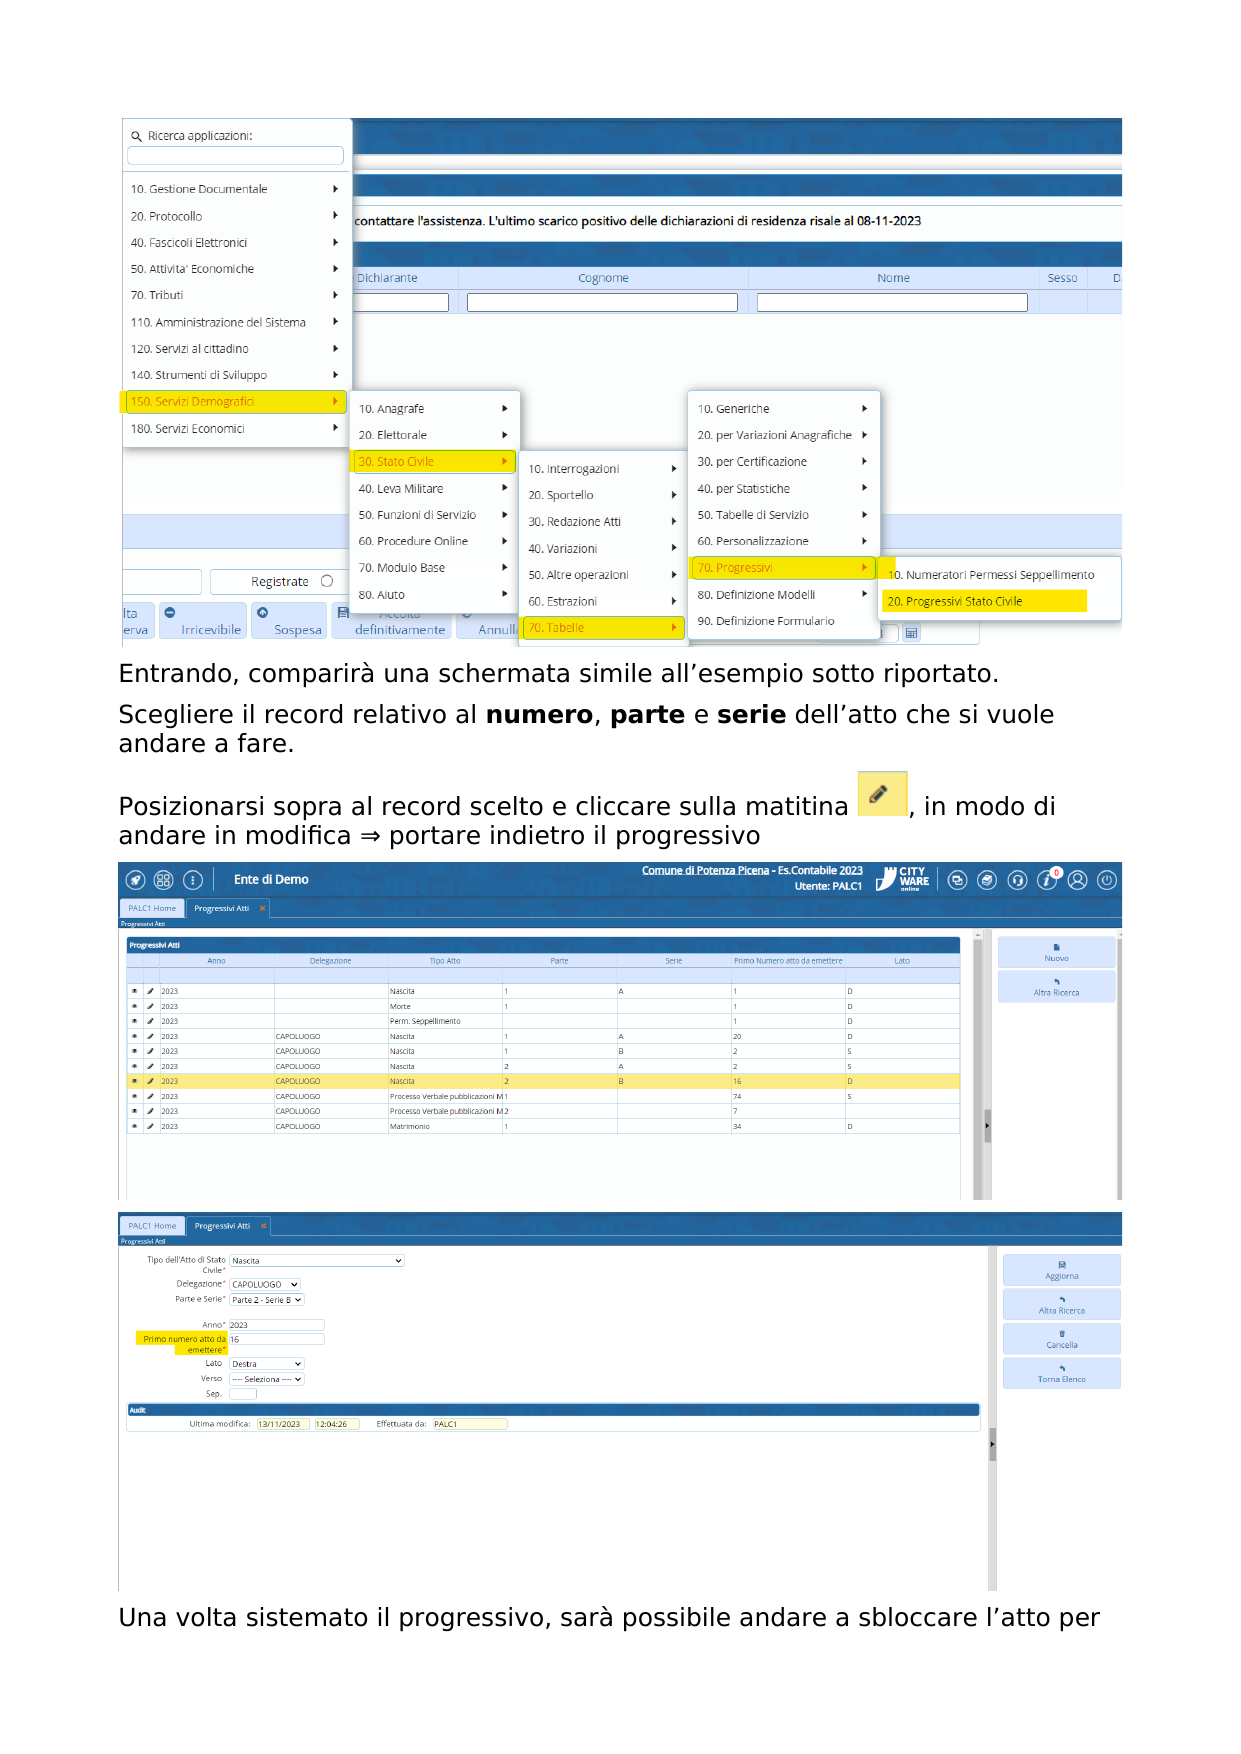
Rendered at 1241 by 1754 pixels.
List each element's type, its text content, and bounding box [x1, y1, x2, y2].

text Posizionarsi sopra al record scelto e cliccare sulla matitina , in modo di andare in modifica ⇒ portare indietro il progressivo [118, 771, 1122, 850]
text Scegliere il record relativo al numero, parte e serie dell’atto che si vuole andare a fare. [118, 701, 1122, 759]
picture [118, 862, 1123, 1200]
text Entrando, comparirà una schermata simile all’esempio sotto riportato. [118, 659, 1122, 688]
picture [118, 1212, 1123, 1591]
picture [857, 771, 908, 816]
text Una volta sistemato il progressivo, sarà possibile andare a sbloccare l’atto per [118, 1603, 1122, 1632]
picture [118, 118, 1123, 647]
